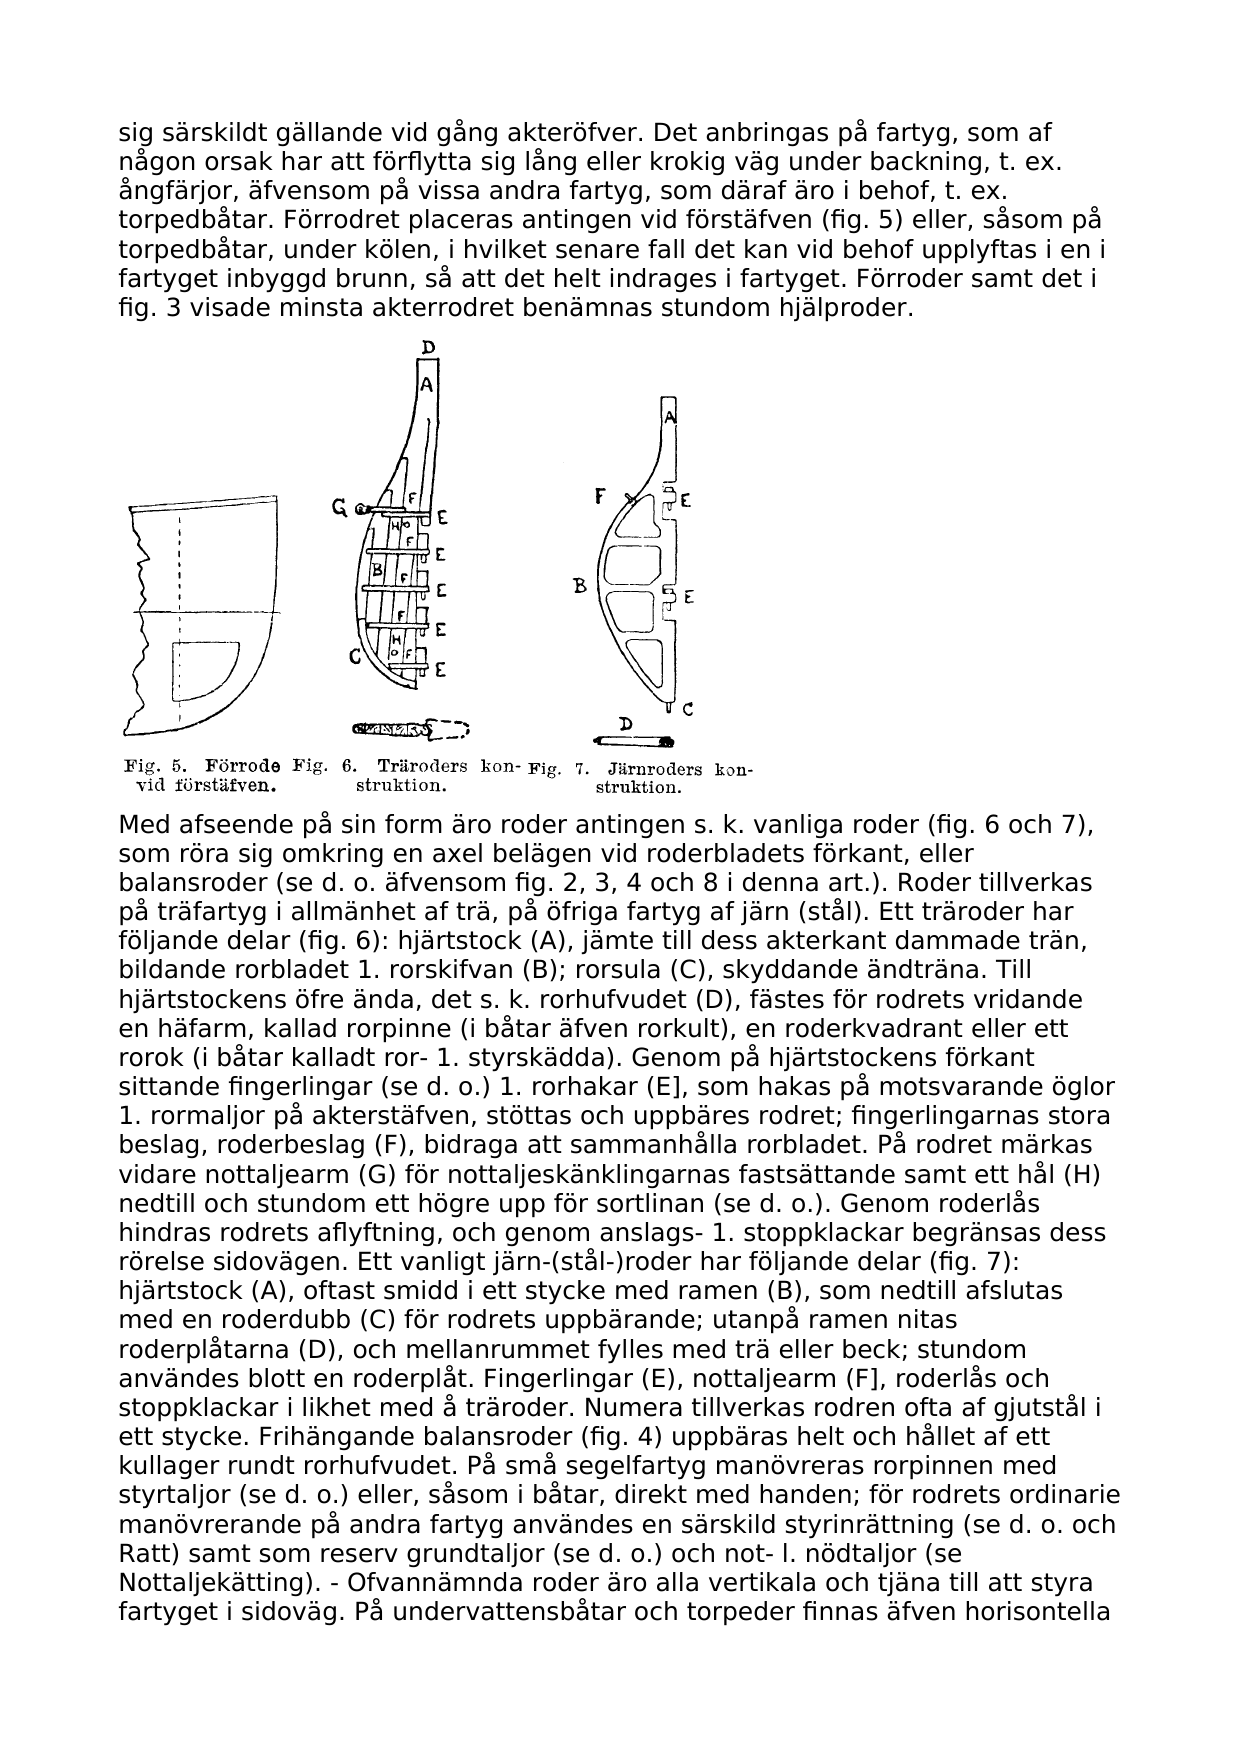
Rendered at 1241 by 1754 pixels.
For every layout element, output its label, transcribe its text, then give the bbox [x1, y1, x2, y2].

picture [118, 334, 759, 798]
text Med afseende på sin form äro roder antingen s. k. vanliga roder (fig. 6 och 7), som röra sig omkring en axel belägen vid roderbladets förkant, eller balansroder (se d. o. äfvensom fig. 2, 3, 4 och 8 i denna art.). Roder tillverkas på träfartyg i allmänhet af trä, på öfriga fartyg af järn (stål). Ett träroder har följande delar (fig. 6): hjärtstock (A), jämte till dess akterkant dammade trän, bildande rorbladet 1. rorskifvan (B); rorsula (C), skyddande ändträna. Till hjärtstockens öfre ända, det s. k. rorhufvudet (D), fästes för rodrets vridande en häfarm, kallad rorpinne (i båtar äfven rorkult), en roderkvadrant eller ett rorok (i båtar kalladt ror- 1. styrskädda). Genom på hjärtstockens förkant sittande fingerlingar (se d. o.) 1. rorhakar (E], som hakas på motsvarande öglor 1. rormaljor på akterstäfven, stöttas och uppbäres rodret; fingerlingarnas stora beslag, roderbeslag (F), bidraga att sammanhålla rorbladet. På rodret märkas vidare nottaljearm (G) för nottaljeskänklingarnas fastsättande samt ett hål (H) nedtill och stundom ett högre upp för sortlinan (se d. o.). Genom roderlås hindras rodrets aflyftning, och genom anslags- 1. stoppklackar begränsas dess rörelse sidovägen. Ett vanligt järn-(stål-)roder har följande delar (fig. 7): hjärtstock (A), oftast smidd i ett stycke med ramen (B), som nedtill afslutas med en roderdubb (C) för rodrets uppbärande; utanpå ramen nitas roderplåtarna (D), och mellanrummet fylles med trä eller beck; stundom användes blott en roderplåt. Fingerlingar (E), nottaljearm (F], roderlås och stoppklackar i likhet med å träroder. Numera tillverkas rodren ofta af gjutstål i ett stycke. Frihängande balansroder (fig. 4) uppbäras helt och hållet af ett kullager rundt rorhufvudet. På små segelfartyg manövreras rorpinnen med styrtaljor (se d. o.) eller, såsom i båtar, direkt med handen; för rodrets ordinarie manövrerande på andra fartyg användes en särskild styrinrättning (se d. o. och Ratt) samt som reserv grundtaljor (se d. o.) och not- l. nödtaljor (se Nottaljekätting). - Ofvannämnda roder äro alla vertikala och tjäna till att styra fartyget i sidoväg. På undervattensbåtar och torpeder finnas äfven horisontella [118, 810, 1122, 1626]
text sig särskildt gällande vid gång akteröfver. Det anbringas på fartyg, som af någon orsak har att förflytta sig lång eller krokig väg under backning, t. ex. ångfärjor, äfvensom på vissa andra fartyg, som däraf äro i behof, t. ex. torpedbåtar. Förrodret placeras antingen vid förstäfven (fig. 5) eller, såsom på torpedbåtar, under kölen, i hvilket senare fall det kan vid behof upplyftas i en i fartyget inbyggd brunn, så att det helt indrages i fartyget. Förroder samt det i fig. 3 visade minsta akterrodret benämnas stundom hjälproder. [118, 118, 1122, 322]
